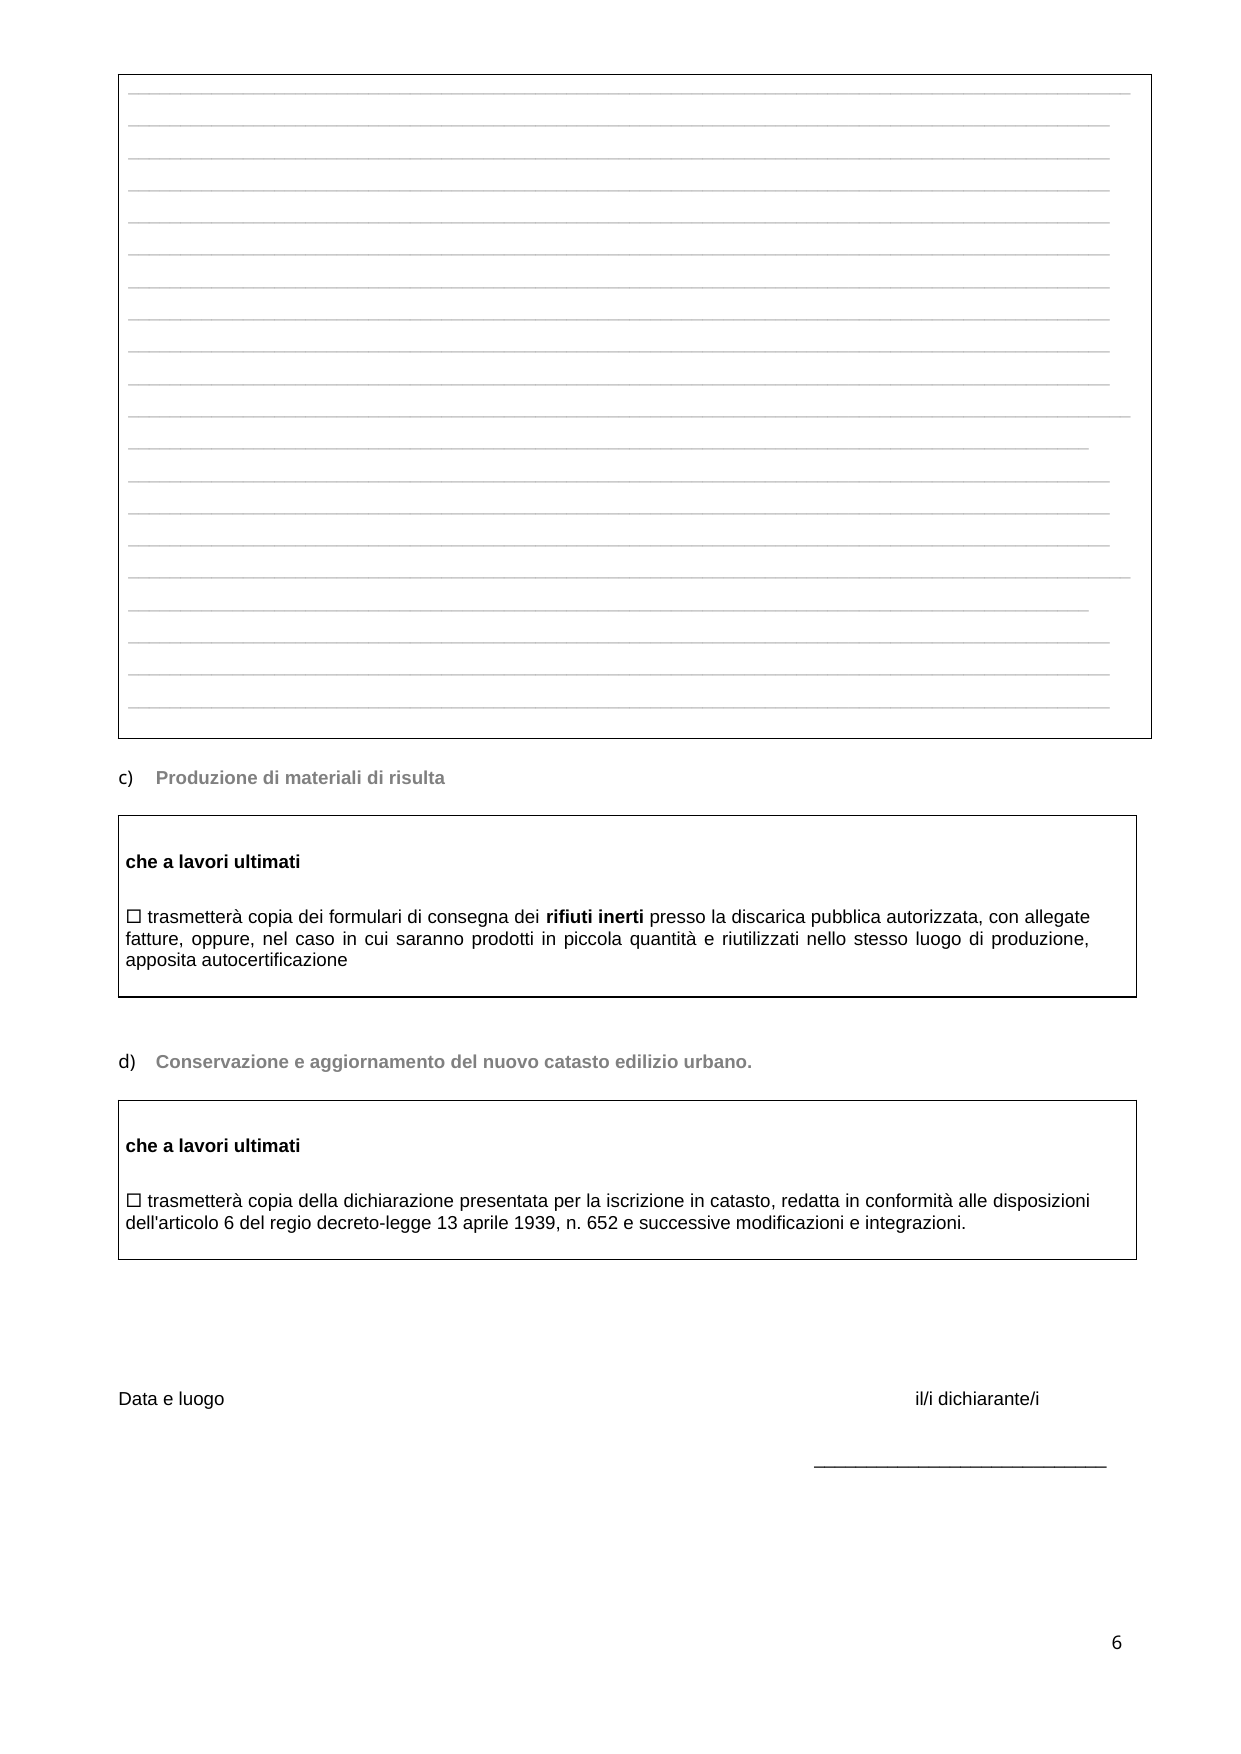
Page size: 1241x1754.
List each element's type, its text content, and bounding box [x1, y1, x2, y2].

list Produzione di materiali di risulta [118, 764, 1122, 790]
table_header che a lavori ultimati  trasmetterà copia dei formulari di consegna dei rifiuti inerti presso la discarica pubblica autorizzata, con allegate fatture, oppure, nel caso in cui saranno prodotti in piccola quantità e riutilizzati nello stesso luogo di produzione, apposita autocertificazione [119, 816, 1136, 996]
text ____________________________ [118, 1447, 1122, 1468]
list Conservazione e aggiornamento del nuovo catasto edilizio urbano. [118, 1048, 1122, 1074]
text Data e luogo il/i dichiarante/i [118, 1388, 1122, 1409]
table_header che a lavori ultimati  trasmetterà copia della dichiarazione presentata per la iscrizione in catasto, redatta in conformità alle disposizioni dell'articolo 6 del regio decreto-legge 13 aprile 1939, n. 652 e successive modificazioni e integrazioni. [119, 1101, 1136, 1259]
table_header ________________________________________________________________________________________________ ______________________________________________________________________________________________ ______________________________________________________________________________________________ ______________________________________________________________________________________________ ______________________________________________________________________________________________ ______________________________________________________________________________________________ ______________________________________________________________________________________________ ______________________________________________________________________________________________ ______________________________________________________________________________________________ ______________________________________________________________________________________________ ____________________________________________________________________________________________________________________________________________________________________________________________ ______________________________________________________________________________________________ ______________________________________________________________________________________________ ______________________________________________________________________________________________ ____________________________________________________________________________________________________________________________________________________________________________________________ ______________________________________________________________________________________________ ______________________________________________________________________________________________ ______________________________________________________________________________________________ [119, 75, 1151, 738]
